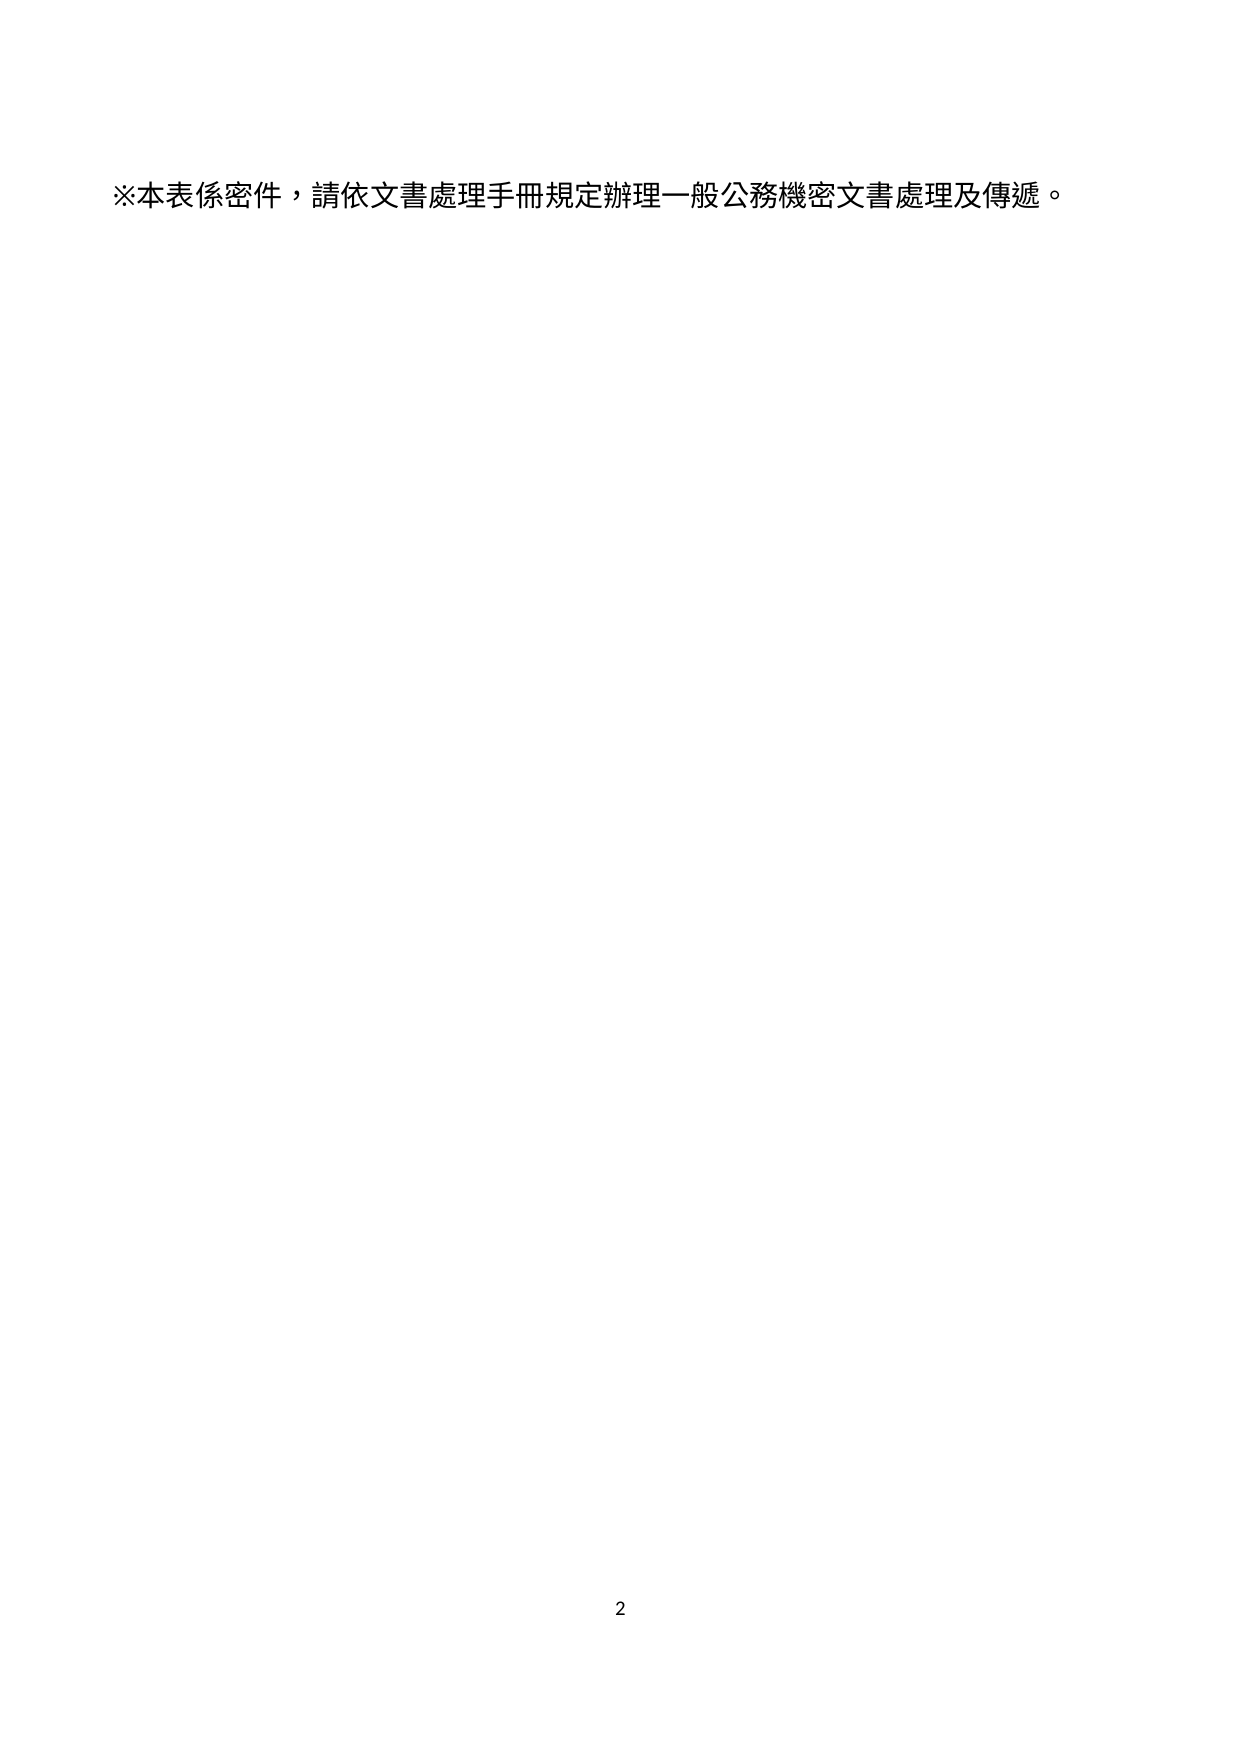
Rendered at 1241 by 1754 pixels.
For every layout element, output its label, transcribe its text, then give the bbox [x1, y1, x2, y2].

text ※本表係密件，請依文書處理手冊規定辦理一般公務機密文書處理及傳遞。 [112, 150, 1128, 225]
